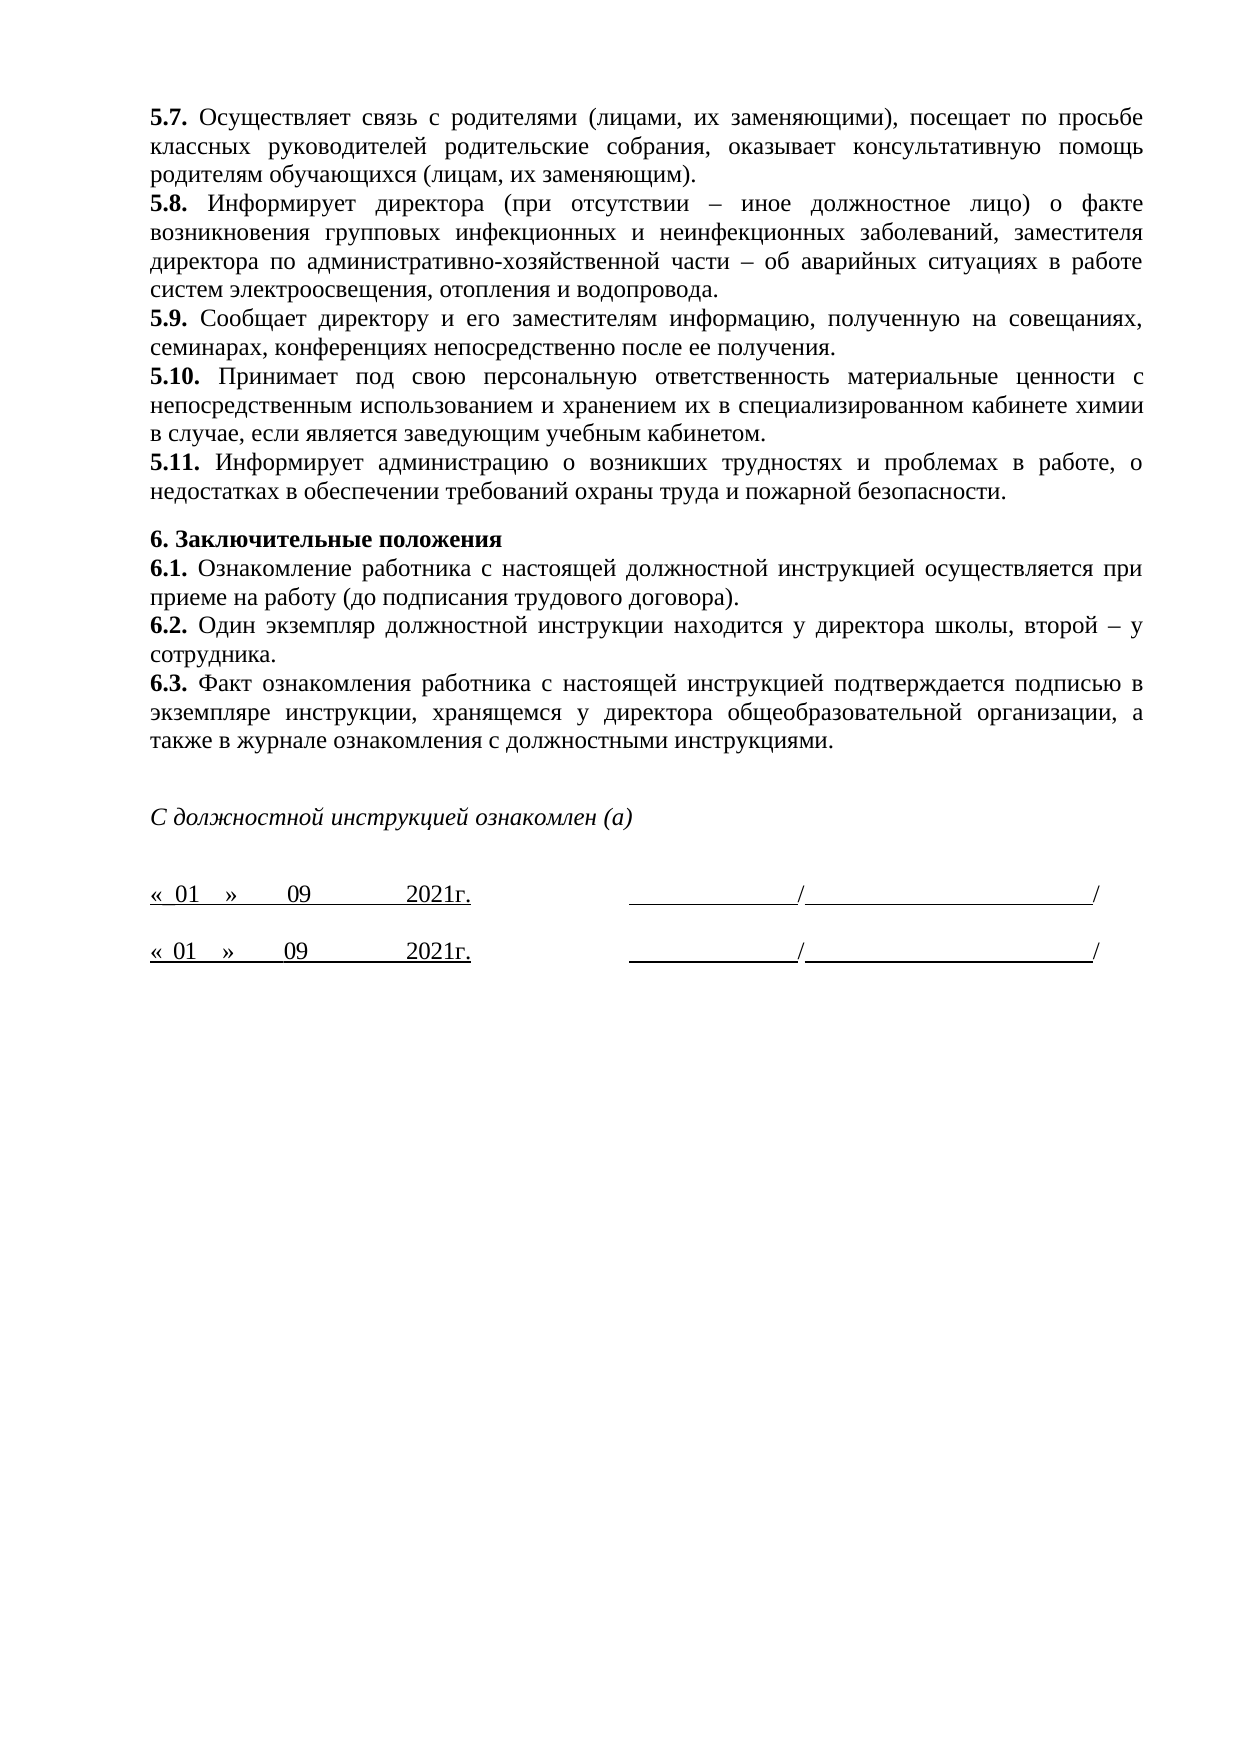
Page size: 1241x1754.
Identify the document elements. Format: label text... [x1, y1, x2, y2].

text «_01 » 09 2021г. / / [150, 936, 1155, 965]
text «_01 » 09 2021г. / / [150, 879, 1155, 907]
list Один экземпляр должностной инструкции находится у директора школы, второй – у сотрудника. [150, 610, 1144, 668]
list Ознакомление работника с настоящей должностной инструкцией осуществляется при приеме на работу (до подписания трудового договора). [150, 553, 1143, 610]
text С должностной инструкцией ознакомлен (а) [150, 802, 1155, 831]
list Факт ознакомления работника с настоящей инструкцией подтверждается подписью в экземпляре инструкции, хранящемся у директора общеобразовательной организации, а также в журнале ознакомления с должностными инструкциями. [150, 668, 1144, 754]
subtitle Заключительные положения [150, 524, 1155, 553]
list Информирует директора (при отсутствии – иное должностное лицо) о факте возникновения групповых инфекционных и неинфекционных заболеваний, заместителя директора по административно-хозяйственной части – об аварийных ситуациях в работе систем электроосвещения, отопления и водопровода. [150, 188, 1144, 303]
list Осуществляет связь с родителями (лицами, их заменяющими), посещает по просьбе классных руководителей родительские собрания, оказывает консультативную помощь родителям обучающихся (лицам, их заменяющим). [150, 102, 1144, 188]
list Информирует администрацию о возникших трудностях и проблемах в работе, о недостатках в обеспечении требований охраны труда и пожарной безопасности. [150, 447, 1143, 505]
list Сообщает директору и его заместителям информацию, полученную на совещаниях, семинарах, конференциях непосредственно после ее получения. [150, 303, 1143, 361]
list Принимает под свою персональную ответственность материальные ценности с непосредственным использованием и хранением их в специализированном кабинете химии в случае, если является заведующим учебным кабинетом. [150, 361, 1144, 447]
